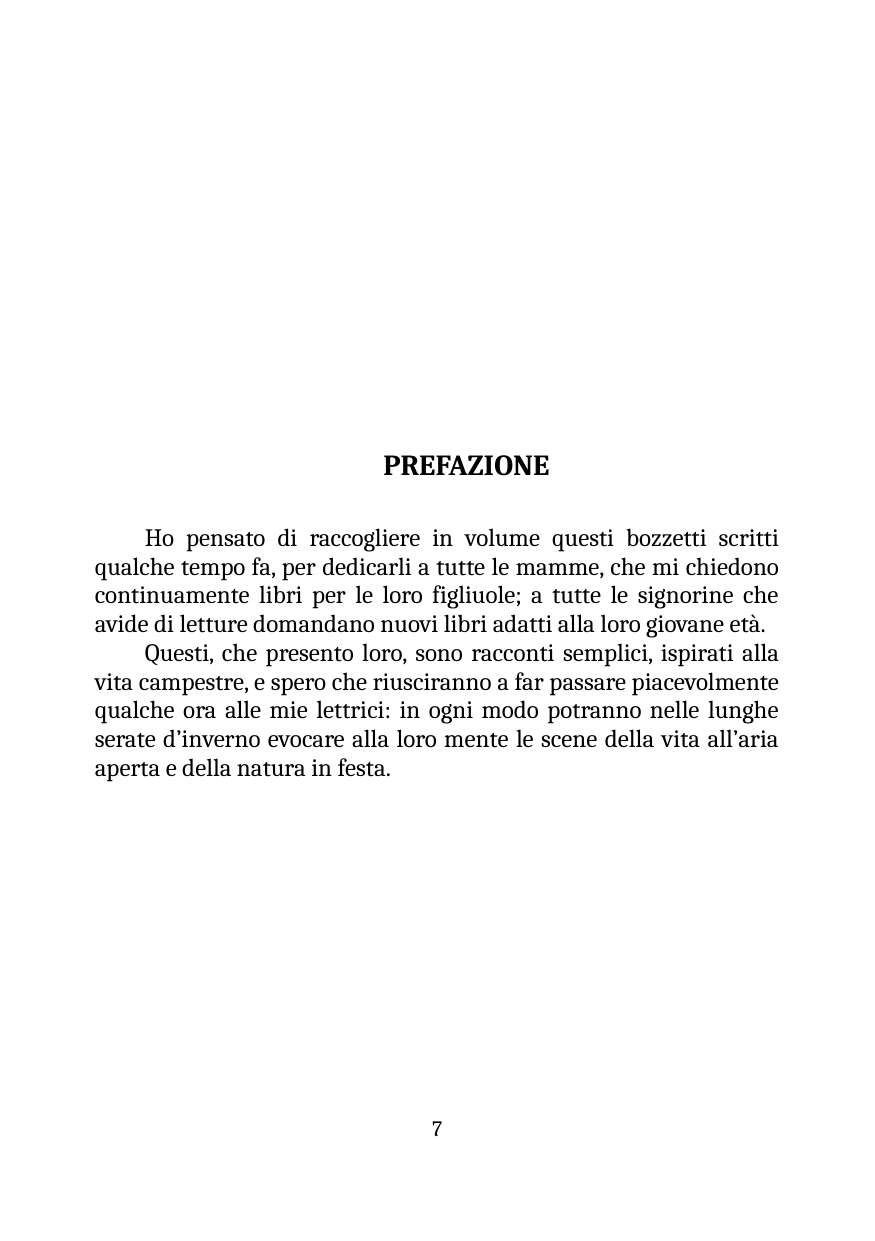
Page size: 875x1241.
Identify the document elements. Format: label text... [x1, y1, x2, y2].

text Ho pensato di raccogliere in volume questi bozzetti scritti qualche tempo fa, per dedicarli a tutte le mamme, che mi chiedono continuamente libri per le loro figliuole; a tutte le signorine che avide di letture domandano nuovi libri adatti alla loro giovane età. [94, 524, 779, 639]
text PREFAZIONE [94, 449, 779, 482]
text Questi, che presento loro, sono racconti semplici, ispirati alla vita campestre, e spero che riusciranno a far passare piacevolmente qualche ora alle mie lettrici: in ogni modo potranno nelle lunghe serate d’inverno evocare alla loro mente le scene della vita all’aria aperta e della natura in festa. [94, 639, 779, 782]
